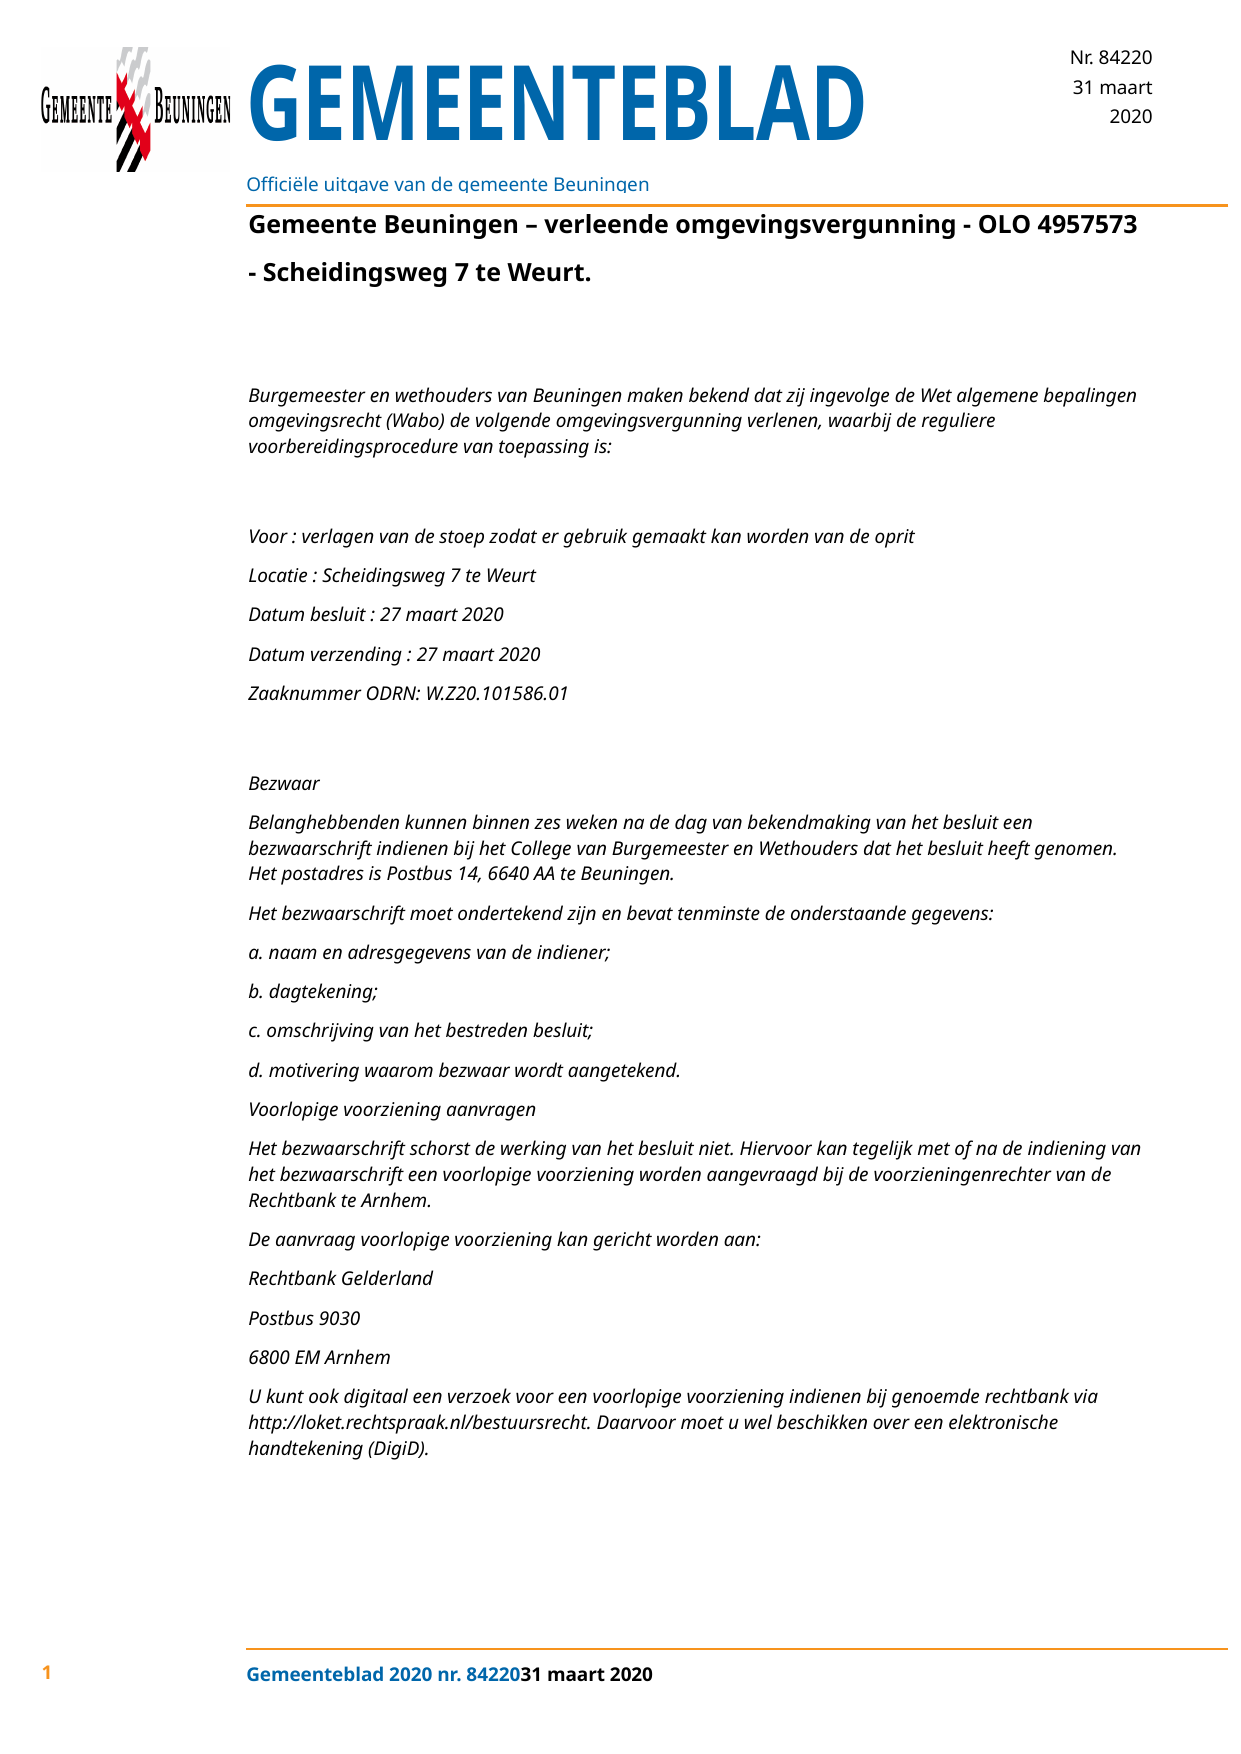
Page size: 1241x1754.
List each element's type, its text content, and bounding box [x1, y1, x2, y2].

text Postbus 9030 [248, 1305, 1152, 1330]
text Gemeente Beuningen – verleende omgevingsvergunning - OLO 4957573 - Scheidingsweg 7 te Weurt. [248, 207, 1152, 288]
text Bezwaar [248, 770, 1152, 796]
text U kunt ook digitaal een verzoek voor een voorlopige voorziening indienen bij genoemde rechtbank via http://loket.rechtspraak.nl/bestuursrecht. Daarvoor moet u wel beschikken over een elektronische handtekening (DigiD). [248, 1383, 1152, 1460]
text 6800 EM Arnhem [248, 1344, 1152, 1370]
text d. motivering waarom bezwaar wordt aangetekend. [248, 1057, 1152, 1083]
text Rechtbank Gelderland [248, 1265, 1152, 1291]
text Burgemeester en wethouders van Beuningen maken bekend dat zij ingevolge de Wet algemene bepalingen omgevingsrecht (Wabo) de volgende omgevingsvergunning verlenen, waarbij de reguliere voorbereidingsprocedure van toepassing is: [248, 382, 1152, 459]
text Het bezwaarschrift schorst de werking van het besluit niet. Hiervoor kan tegelijk met of na de indiening van het bezwaarschrift een voorlopige voorziening worden aangevraagd bij de voorzieningenrechter van de Rechtbank te Arnhem. [248, 1135, 1152, 1213]
picture [41, 47, 231, 172]
text Zaaknummer ODRN: W.Z20.101586.01 [248, 680, 1152, 706]
text Voorlopige voorziening aanvragen [248, 1096, 1152, 1122]
text Datum verzending : 27 maart 2020 [248, 641, 1152, 667]
text Datum besluit : 27 maart 2020 [248, 602, 1152, 627]
text Locatie : Scheidingsweg 7 te Weurt [248, 562, 1152, 588]
text Het bezwaarschrift moet ondertekend zijn en bevat tenminste de onderstaande gegevens: [248, 900, 1152, 926]
text Belanghebbenden kunnen binnen zes weken na de dag van bekendmaking van het besluit een bezwaarschrift indienen bij het College van Burgemeester en Wethouders dat het besluit heeft genomen. Het postadres is Postbus 14, 6640 AA te Beuningen. [248, 809, 1152, 886]
text Voor : verlagen van de stoep zodat er gebruik gemaakt kan worden van de oprit [248, 523, 1152, 549]
text c. omschrijving van het bestreden besluit; [248, 1018, 1152, 1043]
text De aanvraag voorlopige voorziening kan gericht worden aan: [248, 1226, 1152, 1252]
text a. naam en adresgegevens van de indiener; [248, 939, 1152, 965]
text b. dagtekening; [248, 978, 1152, 1004]
